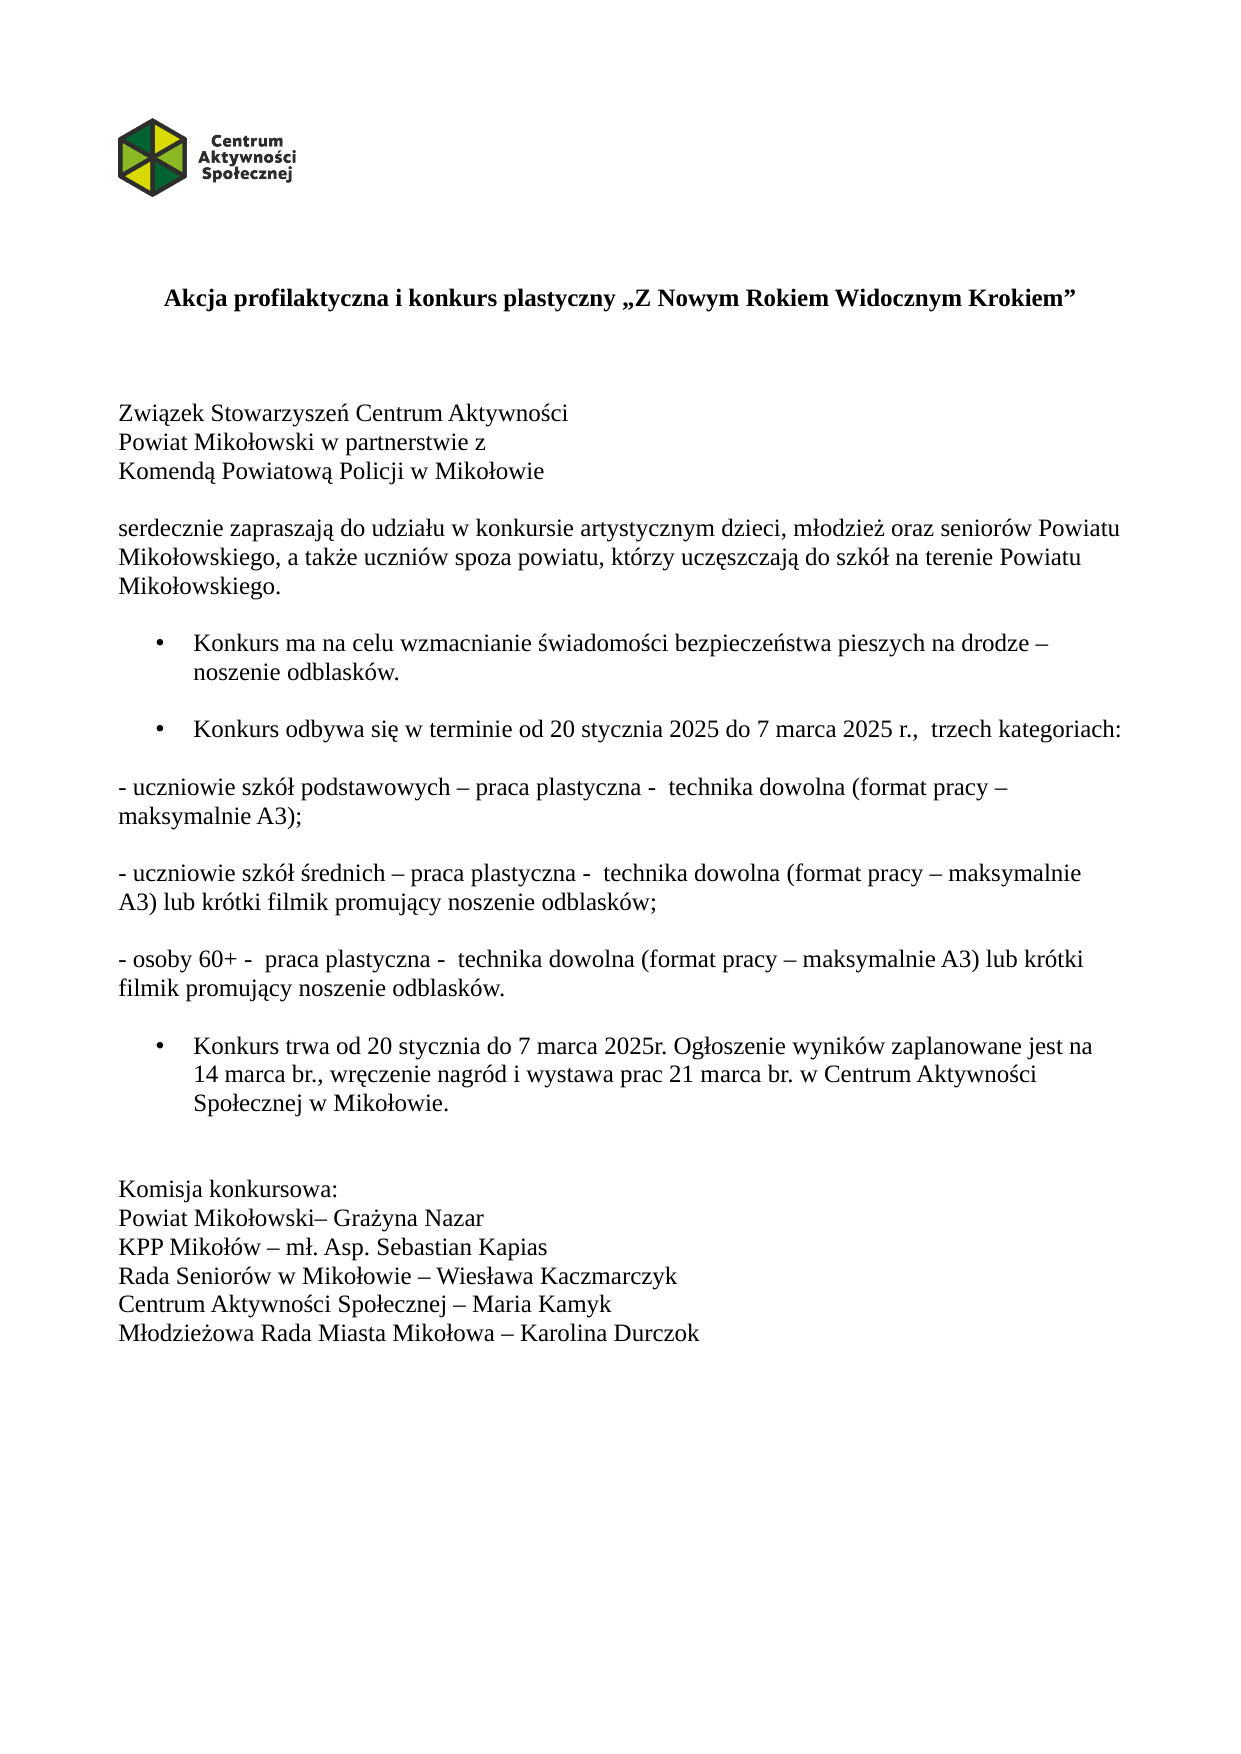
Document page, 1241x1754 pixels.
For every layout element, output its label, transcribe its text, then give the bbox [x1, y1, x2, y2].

text Powiat Mikołowski w partnerstwie z [118, 427, 1122, 456]
list Konkurs odbywa się w terminie od 20 stycznia 2025 do 7 marca 2025 r., trzech kategoriach: [156, 714, 1122, 743]
text Rada Seniorów w Mikołowie – Wiesława Kaczmarczyk [118, 1261, 1122, 1289]
text - uczniowie szkół średnich – praca plastyczna - technika dowolna (format pracy – maksymalnie A3) lub krótki filmik promujący noszenie odblasków; [118, 858, 1122, 916]
text Związek Stowarzyszeń Centrum Aktywności [118, 398, 1122, 427]
text - uczniowie szkół podstawowych – praca plastyczna - technika dowolna (format pracy – maksymalnie A3); [118, 772, 1122, 829]
text Powiat Mikołowski– Grażyna Nazar [118, 1203, 1122, 1232]
text serdecznie zapraszają do udziału w konkursie artystycznym dzieci, młodzież oraz seniorów Powiatu Mikołowskiego, a także uczniów spoza powiatu, którzy uczęszczają do szkół na terenie Powiatu Mikołowskiego. [118, 513, 1122, 599]
text Akcja profilaktyczna i konkurs plastyczny „Z Nowym Rokiem Widocznym Krokiem” [118, 283, 1122, 312]
text Komisja konkursowa: [118, 1174, 1122, 1203]
text - osoby 60+ - praca plastyczna - technika dowolna (format pracy – maksymalnie A3) lub krótki filmik promujący noszenie odblasków. [118, 944, 1122, 1002]
text Centrum Aktywności Społecznej – Maria Kamyk [118, 1289, 1122, 1318]
list Konkurs ma na celu wzmacnianie świadomości bezpieczeństwa pieszych na drodze – noszenie odblasków. [156, 628, 1122, 686]
text KPP Mikołów – mł. Asp. Sebastian Kapias [118, 1232, 1122, 1261]
picture [118, 118, 296, 197]
text Młodzieżowa Rada Miasta Mikołowa – Karolina Durczok [118, 1318, 1122, 1347]
text Komendą Powiatową Policji w Mikołowie [118, 456, 1122, 484]
list Konkurs trwa od 20 stycznia do 7 marca 2025r. Ogłoszenie wyników zaplanowane jest na 14 marca br., wręczenie nagród i wystawa prac 21 marca br. w Centrum Aktywności Społecznej w Mikołowie. [156, 1031, 1122, 1117]
